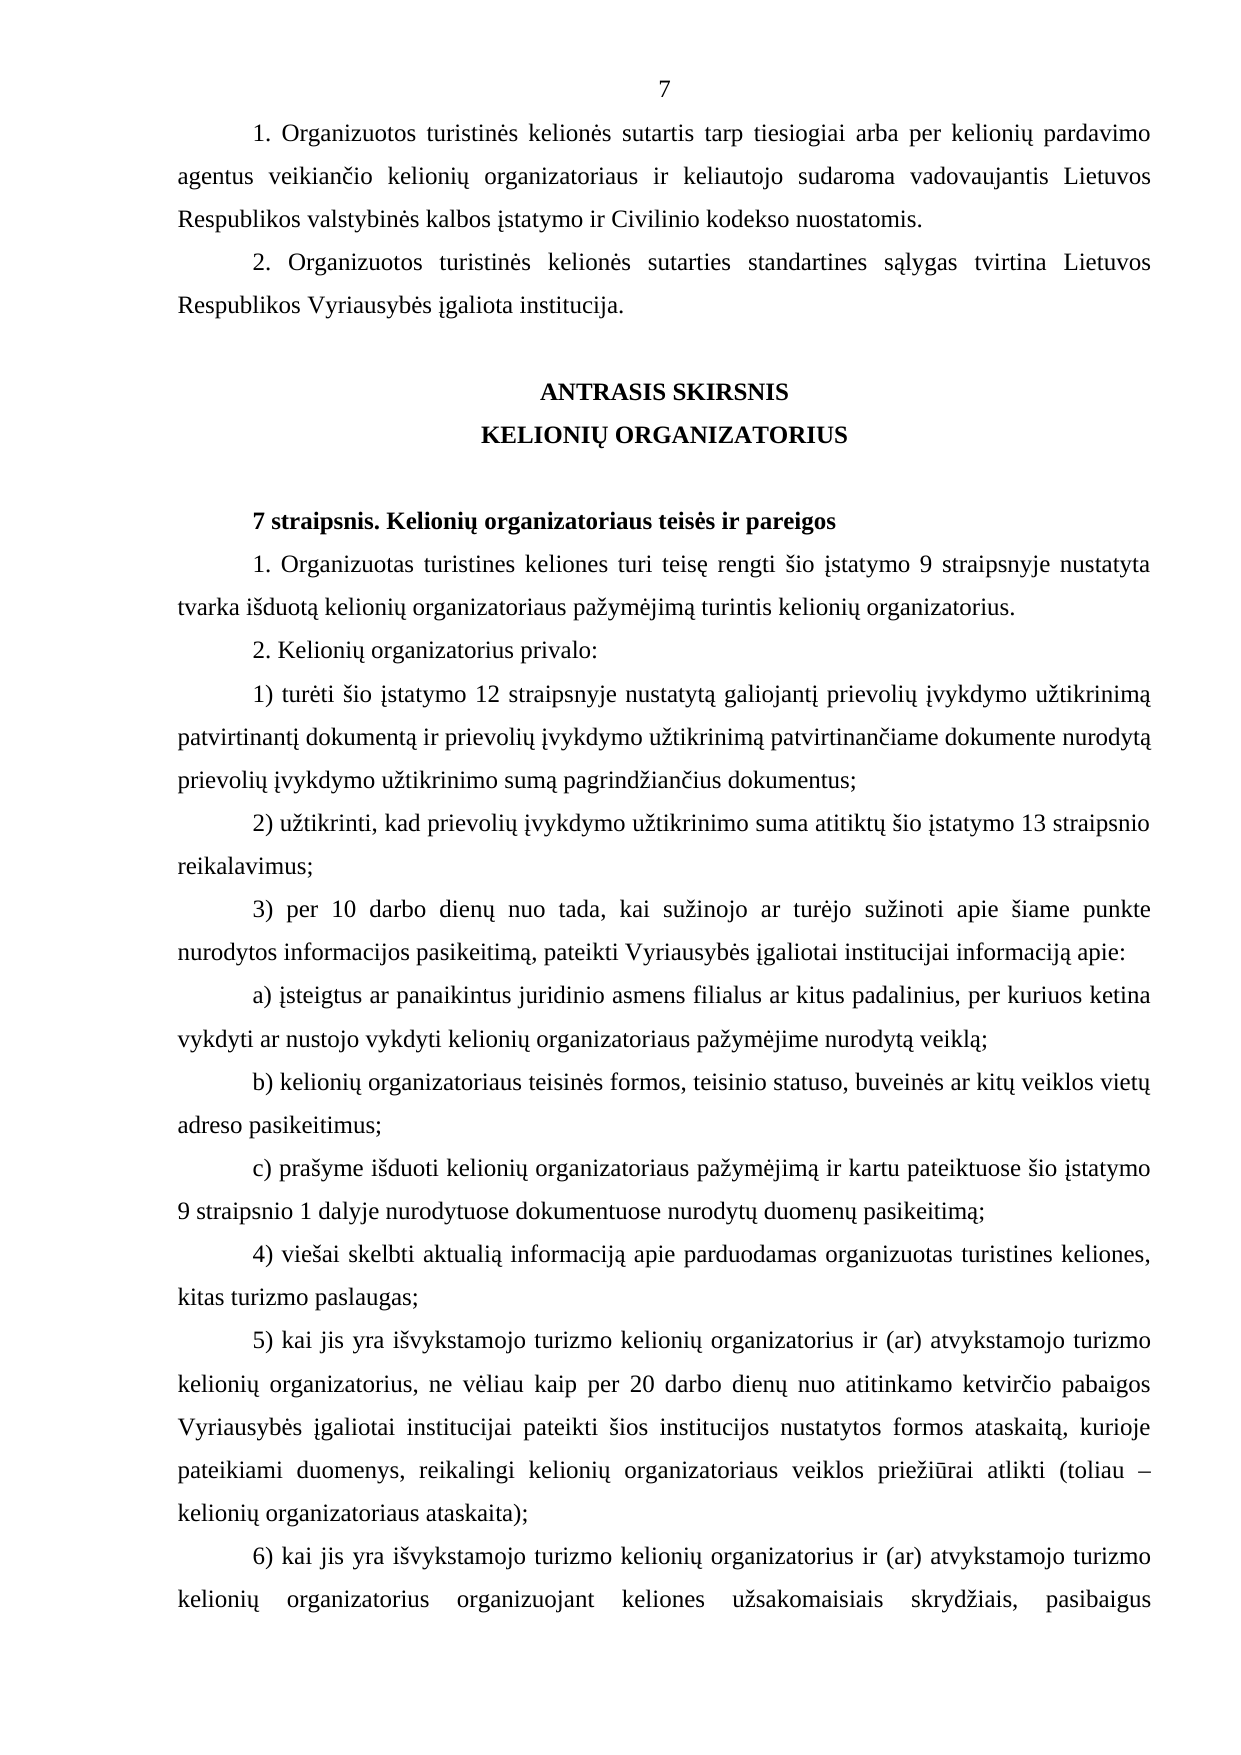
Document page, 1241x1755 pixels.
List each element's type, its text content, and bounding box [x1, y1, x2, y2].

text 1. Organizuotos turistinės kelionės sutartis tarp tiesiogiai arba per kelionių pardavimo agentus veikiančio kelionių organizatoriaus ir keliautojo sudaroma vadovaujantis Lietuvos Respublikos valstybinės kalbos įstatymo ir Civilinio kodekso nuostatomis. [177, 118, 1152, 233]
text 2. Kelionių organizatorius privalo: [177, 636, 1152, 664]
text 2) užtikrinti, kad prievolių įvykdymo užtikrinimo suma atitiktų šio įstatymo 13 straipsnio reikalavimus; [177, 808, 1152, 880]
text ANTRASIS SKIRSNIS [177, 377, 1152, 406]
text 4) viešai skelbti aktualią informaciją apie parduodamas organizuotas turistines keliones, kitas turizmo paslaugas; [177, 1239, 1152, 1311]
text 3) per 10 darbo dienų nuo tada, kai sužinojo ar turėjo sužinoti apie šiame punkte nurodytos informacijos pasikeitimą, pateikti Vyriausybės įgaliotai institucijai informaciją apie: [177, 894, 1152, 966]
text 7 straipsnis. Kelionių organizatoriaus teisės ir pareigos [177, 506, 1152, 535]
text 1. Organizuotas turistines keliones turi teisę rengti šio įstatymo 9 straipsnyje nustatyta tvarka išduotą kelionių organizatoriaus pažymėjimą turintis kelionių organizatorius. [177, 549, 1152, 621]
text 1) turėti šio įstatymo 12 straipsnyje nustatytą galiojantį prievolių įvykdymo užtikrinimą patvirtinantį dokumentą ir prievolių įvykdymo užtikrinimą patvirtinančiame dokumente nurodytą prievolių įvykdymo užtikrinimo sumą pagrindžiančius dokumentus; [177, 679, 1152, 794]
text b) kelionių organizatoriaus teisinės formos, teisinio statuso, buveinės ar kitų veiklos vietų adreso pasikeitimus; [177, 1067, 1152, 1139]
text 6) kai jis yra išvykstamojo turizmo kelionių organizatorius ir (ar) atvykstamojo turizmo kelionių organizatorius organizuojant keliones užsakomaisiais skrydžiais, pasibaigus [177, 1541, 1152, 1613]
text KELIONIŲ ORGANIZATORIUS [177, 420, 1152, 449]
text 2. Organizuotos turistinės kelionės sutarties standartines sąlygas tvirtina Lietuvos Respublikos Vyriausybės įgaliota institucija. [177, 247, 1152, 319]
text c) prašyme išduoti kelionių organizatoriaus pažymėjimą ir kartu pateiktuose šio įstatymo 9 straipsnio 1 dalyje nurodytuose dokumentuose nurodytų duomenų pasikeitimą; [177, 1153, 1152, 1225]
text 5) kai jis yra išvykstamojo turizmo kelionių organizatorius ir (ar) atvykstamojo turizmo kelionių organizatorius, ne vėliau kaip per 20 darbo dienų nuo atitinkamo ketvirčio pabaigos Vyriausybės įgaliotai institucijai pateikti šios institucijos nustatytos formos ataskaitą, kurioje pateikiami duomenys, reikalingi kelionių organizatoriaus veiklos priežiūrai atlikti (toliau – kelionių organizatoriaus ataskaita); [177, 1326, 1152, 1527]
text a) įsteigtus ar panaikintus juridinio asmens filialus ar kitus padalinius, per kuriuos ketina vykdyti ar nustojo vykdyti kelionių organizatoriaus pažymėjime nurodytą veiklą; [177, 981, 1152, 1052]
